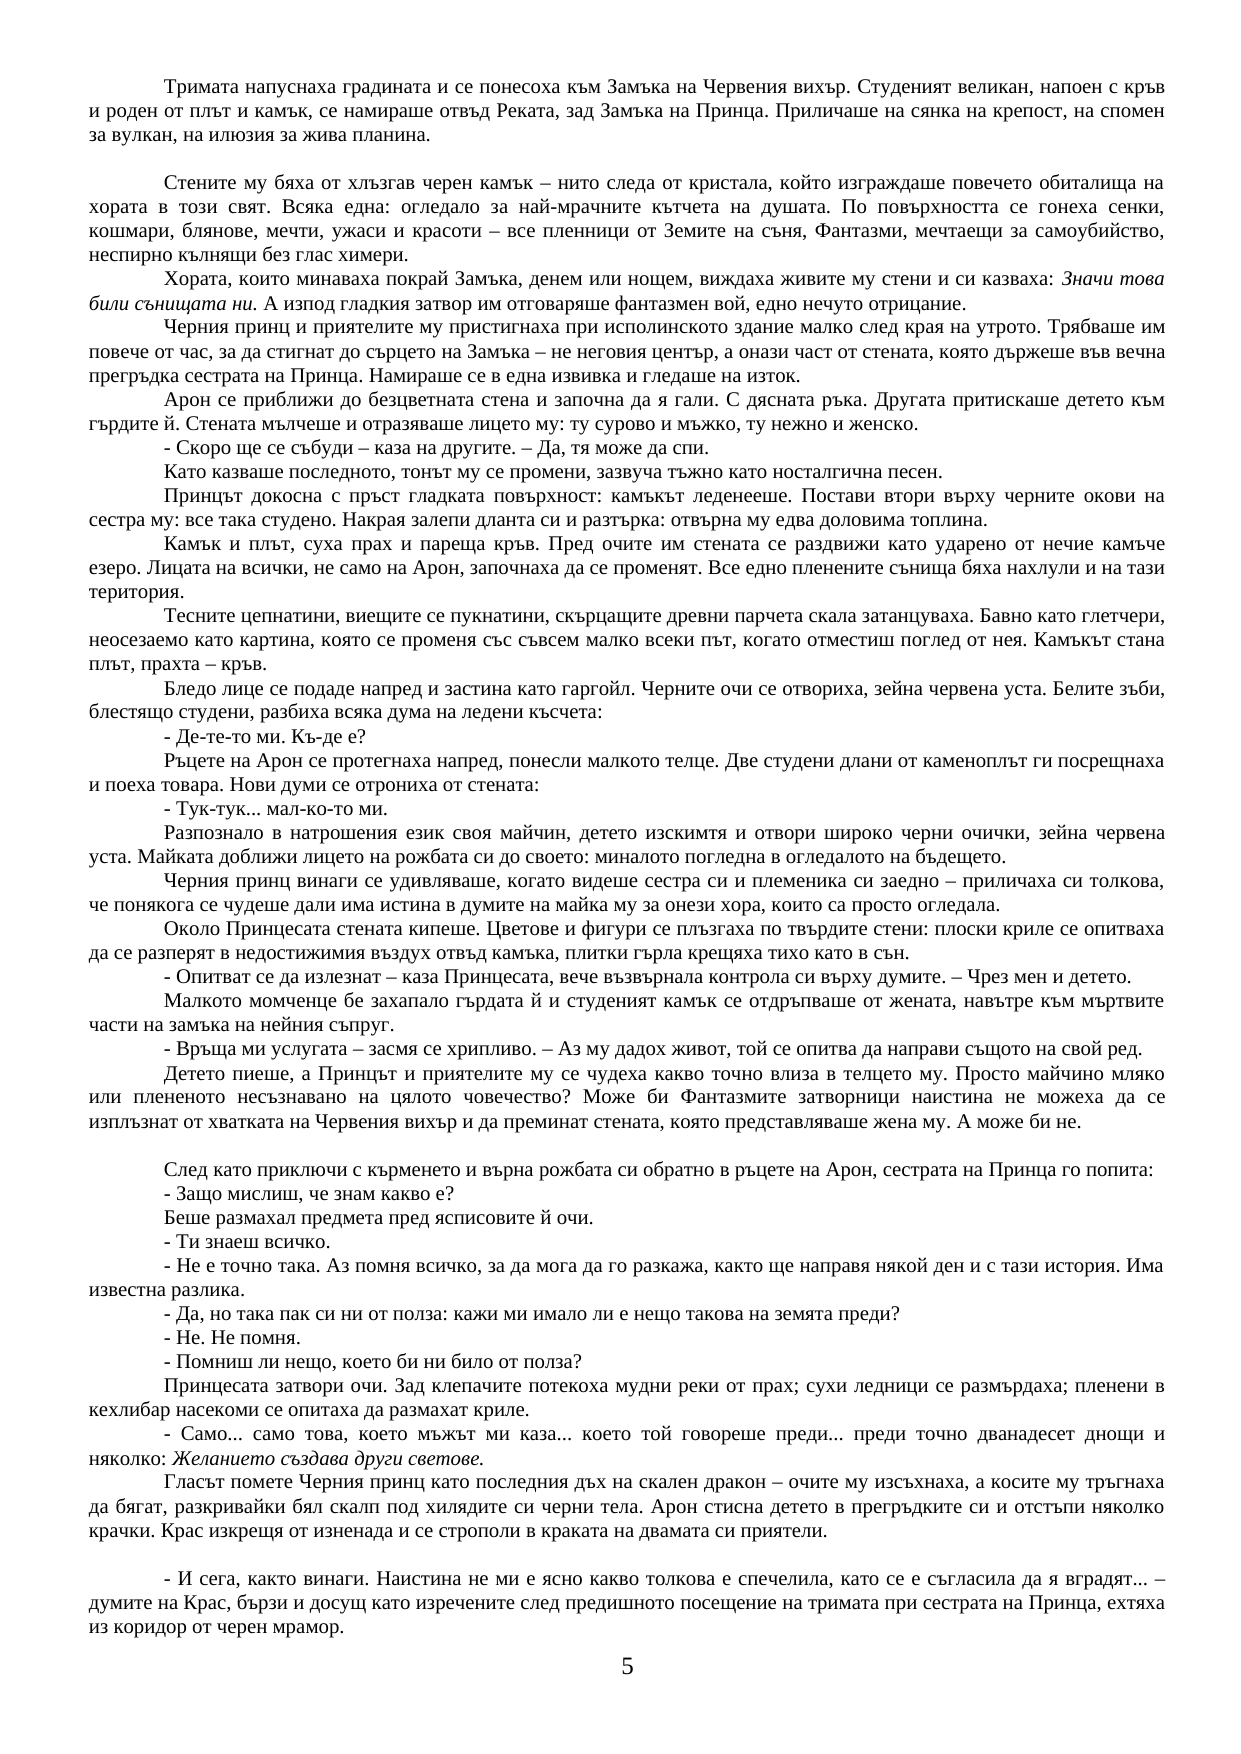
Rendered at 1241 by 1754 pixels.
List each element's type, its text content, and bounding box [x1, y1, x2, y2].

text Черния принц винаги се удивляваше, когато видеше сестра си и племеника си заедно – приличаха си толкова, че понякога се чудеше дали има истина в думите на майка му за онези хора, които са просто огледала. [89, 868, 1166, 916]
text - Връща ми услугата – засмя се хрипливо. – Аз му дадох живот, той се опитва да направи същото на свой ред. [89, 1036, 1166, 1060]
text Арон се приближи до безцветната стена и започна да я гали. С дясната ръка. Другата притискаше детето към гърдите й. Стената мълчеше и отразяваше лицето му: ту сурово и мъжко, ту нежно и женско. [89, 387, 1166, 435]
text Малкото момченце бе захапало гърдата й и студеният камък се отдръпваше от жената, навътре към мъртвите части на замъка на нейния съпруг. [89, 988, 1166, 1036]
text Тесните цепнатини, виещите се пукнатини, скърцащите древни парчета скала затанцуваха. Бавно като глетчери, неосезаемо като картина, която се променя със съвсем малко всеки път, когато отместиш поглед от нея. Камъкът стана плът, прахта – кръв. [89, 603, 1166, 675]
text - Ти знаеш всичко. [89, 1229, 1166, 1253]
text - Не. Не помня. [89, 1325, 1166, 1349]
text Тримата напуснаха градината и се понесоха към Замъка на Червения вихър. Студеният великан, напоен с кръв и роден от плът и камък, се намираше отвъд Реката, зад Замъка на Принца. Приличаше на сянка на крепост, на спомен за вулкан, на илюзия за жива планина. [89, 74, 1166, 146]
text - Скоро ще се събуди – каза на другите. – Да, тя може да спи. [89, 435, 1166, 459]
text След като приключи с кърменето и върна рожбата си обратно в ръцете на Арон, сестрата на Принца го попита: [89, 1157, 1166, 1181]
text - Де-те-то ми. Къ-де е? [89, 723, 1166, 748]
text Камък и плът, суха прах и пареща кръв. Пред очите им стената се раздвижи като ударено от нечие камъче езеро. Лицата на всички, не само на Арон, започнаха да се променят. Все едно пленените сънища бяха нахлули и на тази територия. [89, 531, 1166, 603]
text Като казваше последното, тонът му се промени, зазвуча тъжно като носталгична песен. [89, 459, 1166, 483]
text Черния принц и приятелите му пристигнаха при исполинското здание малко след края на утрото. Трябваше им повече от час, за да стигнат до сърцето на Замъка – не неговия център, а онази част от стената, която държеше във вечна прегръдка сестрата на Принца. Намираше се в една извивка и гледаше на изток. [89, 314, 1166, 387]
text Разпознало в натрошения език своя майчин, детето изскимтя и отвори широко черни очички, зейна червена уста. Майката доближи лицето на рожбата си до своето: миналото погледна в огледалото на бъдещето. [89, 820, 1166, 868]
text Гласът помете Черния принц като последния дъх на скален дракон – очите му изсъхнаха, а косите му тръгнаха да бягат, разкривайки бял скалп под хилядите си черни тела. Арон стисна детето в прегръдките си и отстъпи няколко крачки. Крас изкрещя от изненада и се строполи в краката на двамата си приятели. [89, 1469, 1166, 1542]
text Беше размахал предмета пред ясписовите й очи. [89, 1205, 1166, 1229]
text - Тук-тук... мал-ко-то ми. [89, 796, 1166, 820]
text Принцът докосна с пръст гладката повърхност: камъкът леденееше. Постави втори върху черните окови на сестра му: все така студено. Накрая залепи дланта си и разтърка: отвърна му едва доловима топлина. [89, 483, 1166, 531]
text - Да, но така пак си ни от полза: кажи ми имало ли е нещо такова на земята преди? [89, 1301, 1166, 1325]
text Хората, които минаваха покрай Замъка, денем или нощем, виждаха живите му стени и си казваха: Значи това били сънищата ни. А изпод гладкия затвор им отговаряше фантазмен вой, едно нечуто отрицание. [89, 266, 1166, 314]
text - Защо мислиш, че знам какво е? [89, 1181, 1166, 1205]
text - И сега, както винаги. Наистина не ми е ясно какво толкова е спечелила, като се е съгласила да я вградят... – думите на Крас, бързи и досущ като изречените след предишното посещение на тримата при сестрата на Принца, ехтяха из коридор от черен мрамор. [89, 1566, 1166, 1638]
text Около Принцесата стената кипеше. Цветове и фигури се плъзгаха по твърдите стени: плоски криле се опитваха да се разперят в недостижимия въздух отвъд камъка, плитки гърла крещяха тихо като в сън. [89, 916, 1166, 964]
text Ръцете на Арон се протегнаха напред, понесли малкото телце. Две студени длани от каменоплът ги посрещнаха и поеха товара. Нови думи се отрониха от стената: [89, 748, 1166, 796]
text - Опитват се да излезнат – каза Принцесата, вече възвърнала контрола си върху думите. – Чрез мен и детето. [89, 964, 1166, 988]
text Детето пиеше, а Принцът и приятелите му се чудеха какво точно влиза в телцето му. Просто майчино мляко или плененото несъзнавано на цялото човечество? Може би Фантазмите затворници наистина не можеха да се изплъзнат от хватката на Червения вихър и да преминат стената, която представляваше жена му. А може би не. [89, 1060, 1166, 1133]
text - Не е точно така. Аз помня всичко, за да мога да го разкажа, както ще направя някой ден и с тази история. Има известна разлика. [89, 1253, 1166, 1301]
text - Помниш ли нещо, което би ни било от полза? [89, 1349, 1166, 1373]
text Стените му бяха от хлъзгав черен камък – нито следа от кристала, който изграждаше повечето обиталища на хората в този свят. Всяка една: огледало за най-мрачните кътчета на душата. По повърхността се гонеха сенки, кошмари, блянове, мечти, ужаси и красоти – все пленници от Земите на съня, Фантазми, мечтаещи за самоубийство, неспирно кълнящи без глас химери. [89, 170, 1166, 266]
text Бледо лице се подаде напред и застина като гаргойл. Черните очи се отвориха, зейна червена уста. Белите зъби, блестящо студени, разбиха всяка дума на ледени късчета: [89, 675, 1166, 723]
text Принцесата затвори очи. Зад клепачите потекоха мудни реки от прах; сухи ледници се размърдаха; пленени в кехлибар насекоми се опитаха да размахат криле. [89, 1373, 1166, 1421]
text - Само... само това, което мъжът ми каза... което той говореше преди... преди точно дванадесет днощи и няколко: Желанието създава други светове. [89, 1421, 1166, 1469]
